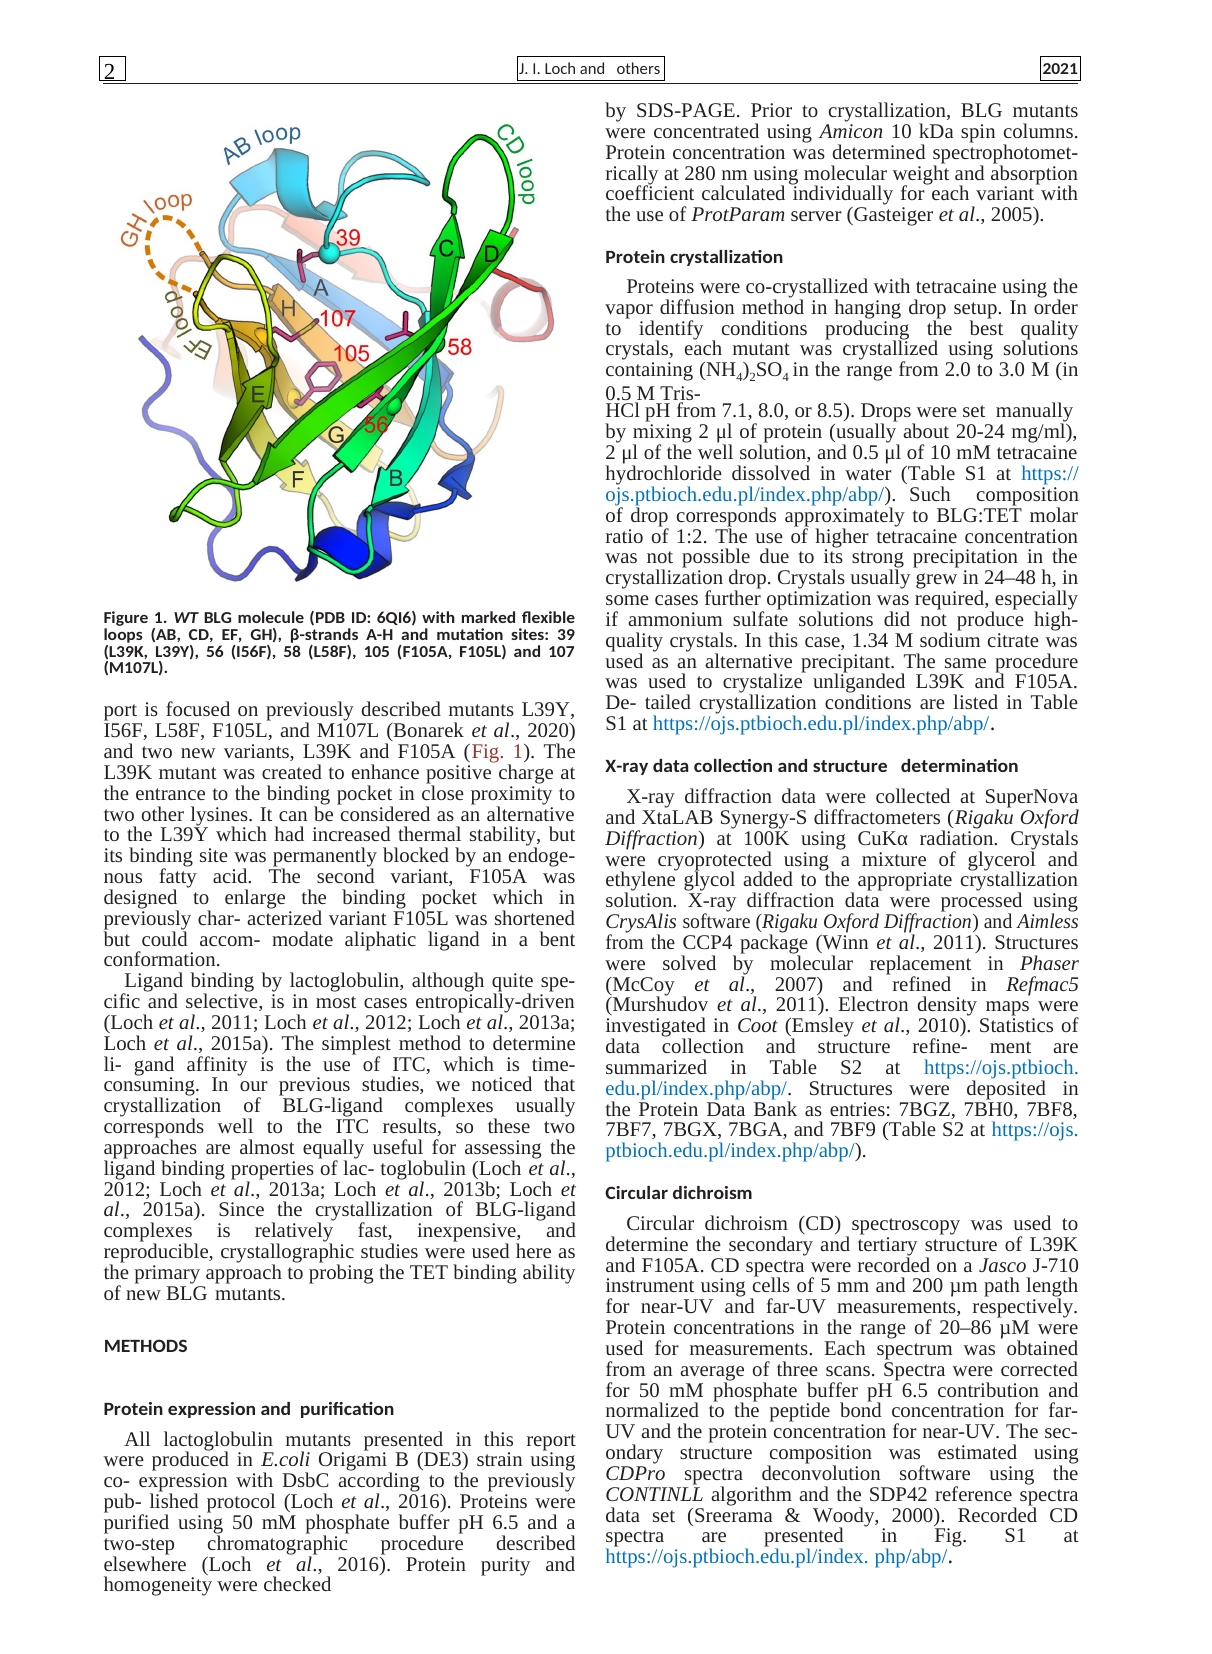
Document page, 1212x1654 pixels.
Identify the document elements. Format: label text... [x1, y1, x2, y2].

text Figure 1. WT BLG molecule (PDB ID: 6QI6) with marked flexible loops (AB, CD, EF, GH), β-strands A-H and mutation sites: 39 (L39K, L39Y), 56 (I56F), 58 (L58F), 105 (F105A, F105L) and 107 (M107L). [103, 610, 576, 677]
text by mixing 2 μl of protein (usually about 20-24 mg/ml), 2 μl of the well solution, and 0.5 μl of 10 mM tetracaine hydrochloride dissolved in water (Table S1 at https:// ojs.ptbioch.edu.pl/index.php/abp/). Such composition of drop corresponds approximately to BLG:TET molar ratio of 1:2. The use of higher tetracaine concentration was not possible due to its strong precipitation in the crystallization drop. Crystals usually grew in 24–48 h, in some cases further optimization was required, especially if ammonium sulfate solutions did not produce high- quality crystals. In this case, 1.34 M sodium citrate was used as an alternative precipitant. The same procedure was used to crystalize unliganded L39K and F105A. De- tailed crystallization conditions are listed in Table S1 at https://ojs.ptbioch.edu.pl/index.php/abp/. [605, 422, 1079, 735]
text METHODS [103, 1334, 576, 1357]
text Circular dichroism [605, 1181, 1091, 1204]
text HCl pH from 7.1, 8.0, or 8.5). Drops were set manually [605, 404, 1091, 421]
text All lactoglobulin mutants presented in this report were produced in E.coli Origami B (DE3) strain using co- expression with DsbC according to the previously pub- lished protocol (Loch et al., 2016). Proteins were purified using 50 mM phosphate buffer pH 6.5 and a two-step chromatographic procedure described elsewhere (Loch et al., 2016). Protein purity and homogeneity were checked [103, 1429, 576, 1596]
text Ligand binding by lactoglobulin, although quite spe- cific and selective, is in most cases entropically-driven (Loch et al., 2011; Loch et al., 2012; Loch et al., 2013a; Loch et al., 2015a). The simplest method to determine li- gand affinity is the use of ITC, which is time-consuming. In our previous studies, we noticed that crystallization of BLG-ligand complexes usually corresponds well to the ITC results, so these two approaches are almost equally useful for assessing the ligand binding properties of lac- toglobulin (Loch et al., 2012; Loch et al., 2013a; Loch et al., 2013b; Loch et al., 2015a). Since the crystallization of BLG-ligand complexes is relatively fast, inexpensive, and reproducible, crystallographic studies were used here as the primary approach to probing the TET binding ability of new BLG mutants. [103, 971, 576, 1304]
text Circular dichroism (CD) spectroscopy was used to determine the secondary and tertiary structure of L39K and F105A. CD spectra were recorded on a Jasco J-710 instrument using cells of 5 mm and 200 µm path length for near-UV and far-UV measurements, respectively. Protein concentrations in the range of 20–86 µM were used for measurements. Each spectrum was obtained from an average of three scans. Spectra were corrected for 50 mM phosphate buffer pH 6.5 contribution and normalized to the peptide bond concentration for far- UV and the protein concentration for near-UV. The sec- ondary structure composition was estimated using CDPro spectra deconvolution software using the CONTINLL algorithm and the SDP42 reference spectra data set (Sreerama & Woody, 2000). Recorded CD spectra are presented in Fig. S1 at https://ojs.ptbioch.edu.pl/index. php/abp/. [605, 1214, 1079, 1568]
text X-ray data collection and structure determination [605, 754, 1091, 777]
picture [113, 115, 566, 600]
text X-ray diffraction data were collected at SuperNova and XtaLAB Synergy-S diffractometers (Rigaku Oxford Diffraction) at 100K using CuKα radiation. Crystals were cryoprotected using a mixture of glycerol and ethylene glycol added to the appropriate crystallization solution. X-ray diffraction data were processed using CrysAlis software (Rigaku Oxford Diffraction) and Aimless from the CCP4 package (Winn et al., 2011). Structures were solved by molecular replacement in Phaser (McCoy et al., 2007) and refined in Refmac5 (Murshudov et al., 2011). Electron density maps were investigated in Coot (Emsley et al., 2010). Statistics of data collection and structure refine- ment are summarized in Table S2 at https://ojs.ptbioch. edu.pl/index.php/abp/. Structures were deposited in the Protein Data Bank as entries: 7BGZ, 7BH0, 7BF8, 7BF7, 7BGX, 7BGA, and 7BF9 (Table S2 at https://ojs. ptbioch.edu.pl/index.php/abp/). [605, 787, 1079, 1162]
text Protein crystallization [605, 245, 1091, 268]
text Protein expression and purification [103, 1397, 576, 1420]
text Proteins were co-crystallized with tetracaine using the vapor diffusion method in hanging drop setup. In order to identify conditions producing the best quality crystals, each mutant was crystallized using solutions containing (NH4)2SO4 in the range from 2.0 to 3.0 M (in 0.5 M Tris- [605, 277, 1079, 404]
text port is focused on previously described mutants L39Y, I56F, L58F, F105L, and M107L (Bonarek et al., 2020) and two new variants, L39K and F105A (Fig. 1). The L39K mutant was created to enhance positive charge at the entrance to the binding pocket in close proximity to two other lysines. It can be considered as an alternative to the L39Y which had increased thermal stability, but its binding site was permanently blocked by an endoge- nous fatty acid. The second variant, F105A was designed to enlarge the binding pocket which in previously char- acterized variant F105L was shortened but could accom- modate aliphatic ligand in a bent conformation. [103, 700, 576, 971]
text by SDS-PAGE. Prior to crystallization, BLG mutants were concentrated using Amicon 10 kDa spin columns. Protein concentration was determined spectrophotomet- rically at 280 nm using molecular weight and absorption coefficient calculated individually for each variant with the use of ProtParam server (Gasteiger et al., 2005). [605, 101, 1079, 226]
